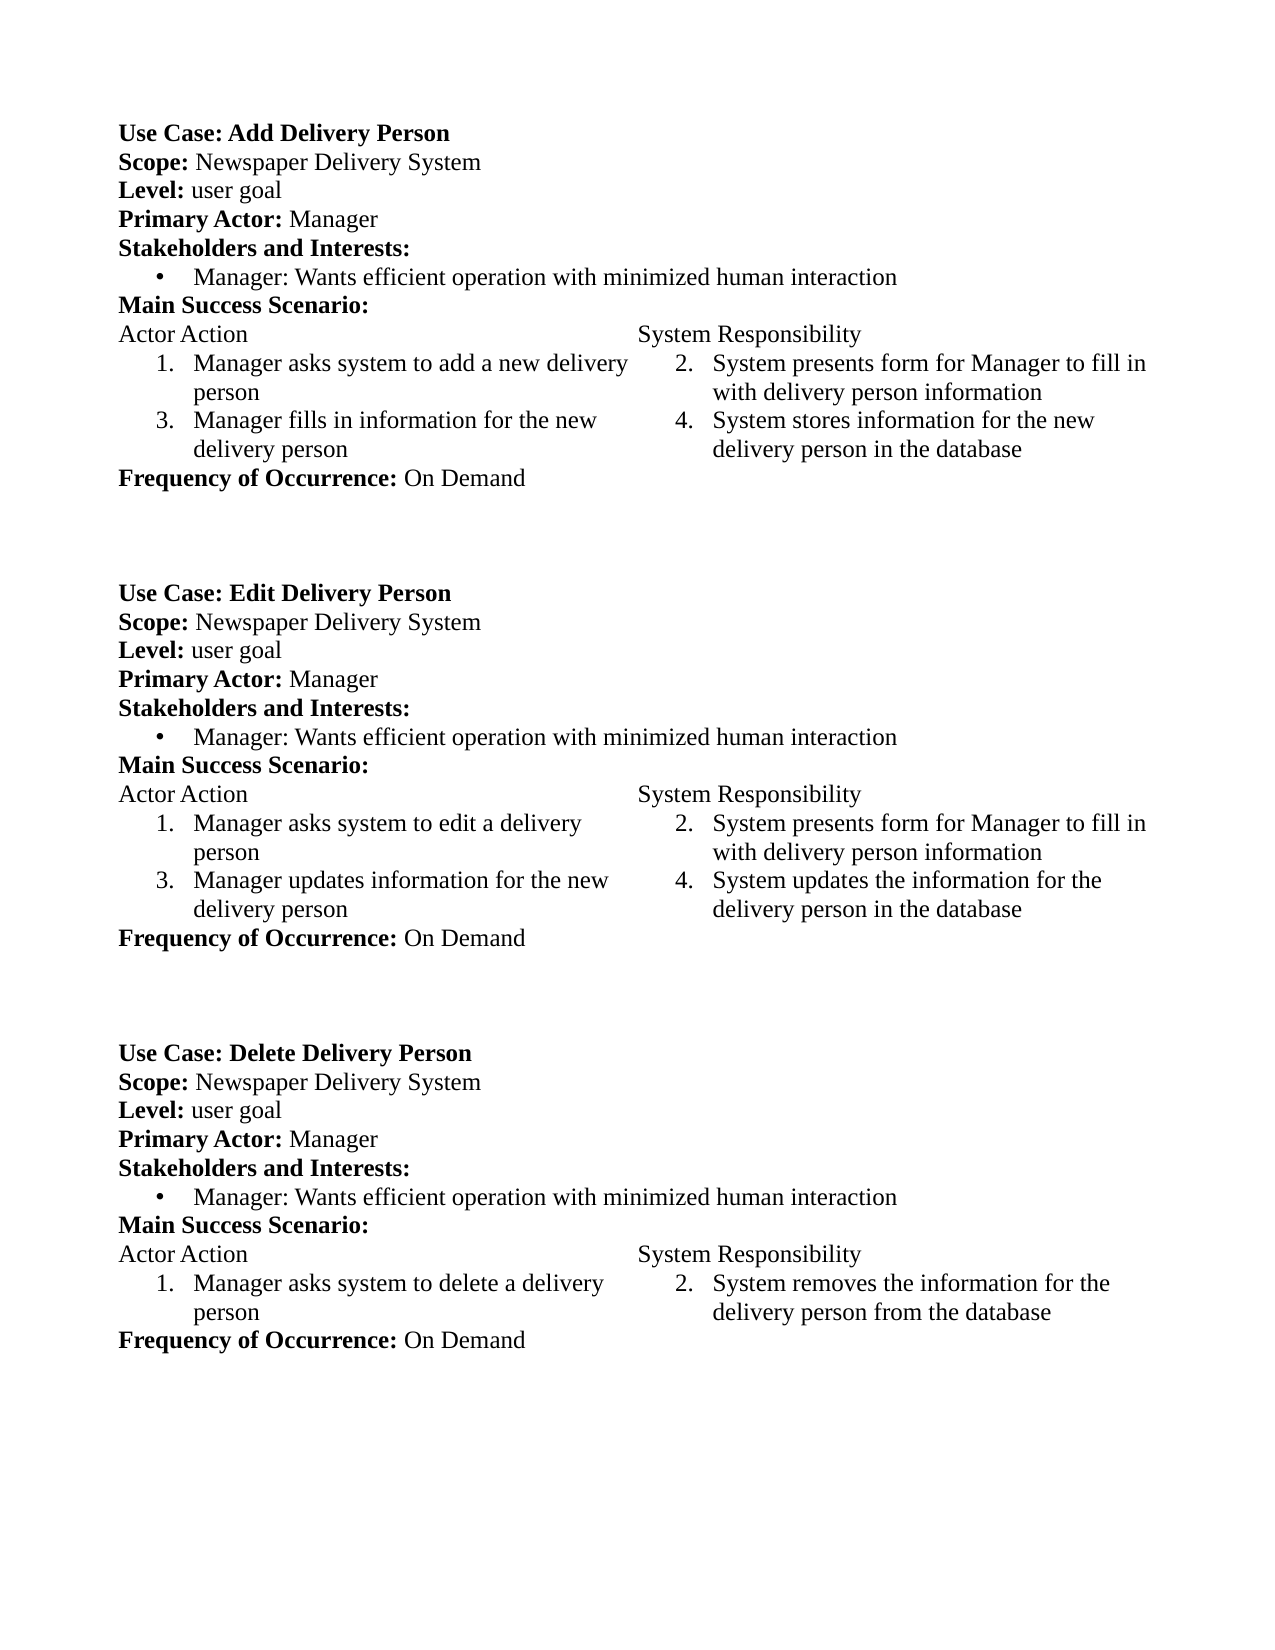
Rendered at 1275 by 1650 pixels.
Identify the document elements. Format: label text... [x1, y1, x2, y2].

list System stores information for the new delivery person in the database [675, 406, 1157, 463]
text Use Case: Add Delivery Person [118, 118, 1157, 147]
text Frequency of Occurrence: On Demand [118, 463, 1157, 492]
list System presents form for Manager to fill in with delivery person information [675, 808, 1157, 866]
list System presents form for Manager to fill in with delivery person information [675, 348, 1157, 406]
list Manager asks system to add a new delivery person [156, 348, 637, 406]
list Manager asks system to edit a delivery person [156, 808, 637, 866]
text Level: user goal [118, 176, 1157, 204]
list Manager: Wants efficient operation with minimized human interaction [156, 1182, 1157, 1211]
text Actor Action [118, 1239, 637, 1268]
text Scope: Newspaper Delivery System [118, 147, 1157, 176]
text Use Case: Delete Delivery Person [118, 1038, 1157, 1067]
text Use Case: Edit Delivery Person [118, 578, 1157, 607]
text Scope: Newspaper Delivery System [118, 607, 1157, 636]
text Frequency of Occurrence: On Demand [118, 923, 1157, 952]
text Main Success Scenario: [118, 291, 1157, 319]
text Actor Action [118, 779, 637, 808]
list Manager: Wants efficient operation with minimized human interaction [156, 722, 1157, 751]
list Manager: Wants efficient operation with minimized human interaction [156, 262, 1157, 291]
list System removes the information for the delivery person from the database [675, 1268, 1157, 1326]
text System Responsibility [637, 779, 1157, 808]
list System updates the information for the delivery person in the database [675, 866, 1157, 923]
text Actor Action [118, 319, 637, 348]
list Manager updates information for the new delivery person [156, 866, 637, 923]
text System Responsibility [637, 1239, 1157, 1268]
text Primary Actor: Manager [118, 1124, 1157, 1153]
text Main Success Scenario: [118, 751, 1157, 779]
text Primary Actor: Manager [118, 204, 1157, 233]
text Stakeholders and Interests: [118, 233, 1157, 262]
text Stakeholders and Interests: [118, 1153, 1157, 1182]
text Frequency of Occurrence: On Demand [118, 1326, 1157, 1354]
text Level: user goal [118, 636, 1157, 664]
text Main Success Scenario: [118, 1211, 1157, 1239]
text Stakeholders and Interests: [118, 693, 1157, 722]
list Manager fills in information for the new delivery person [156, 406, 637, 463]
text Level: user goal [118, 1096, 1157, 1124]
text Scope: Newspaper Delivery System [118, 1067, 1157, 1096]
list Manager asks system to delete a delivery person [156, 1268, 637, 1326]
text Primary Actor: Manager [118, 664, 1157, 693]
text System Responsibility [637, 319, 1157, 348]
